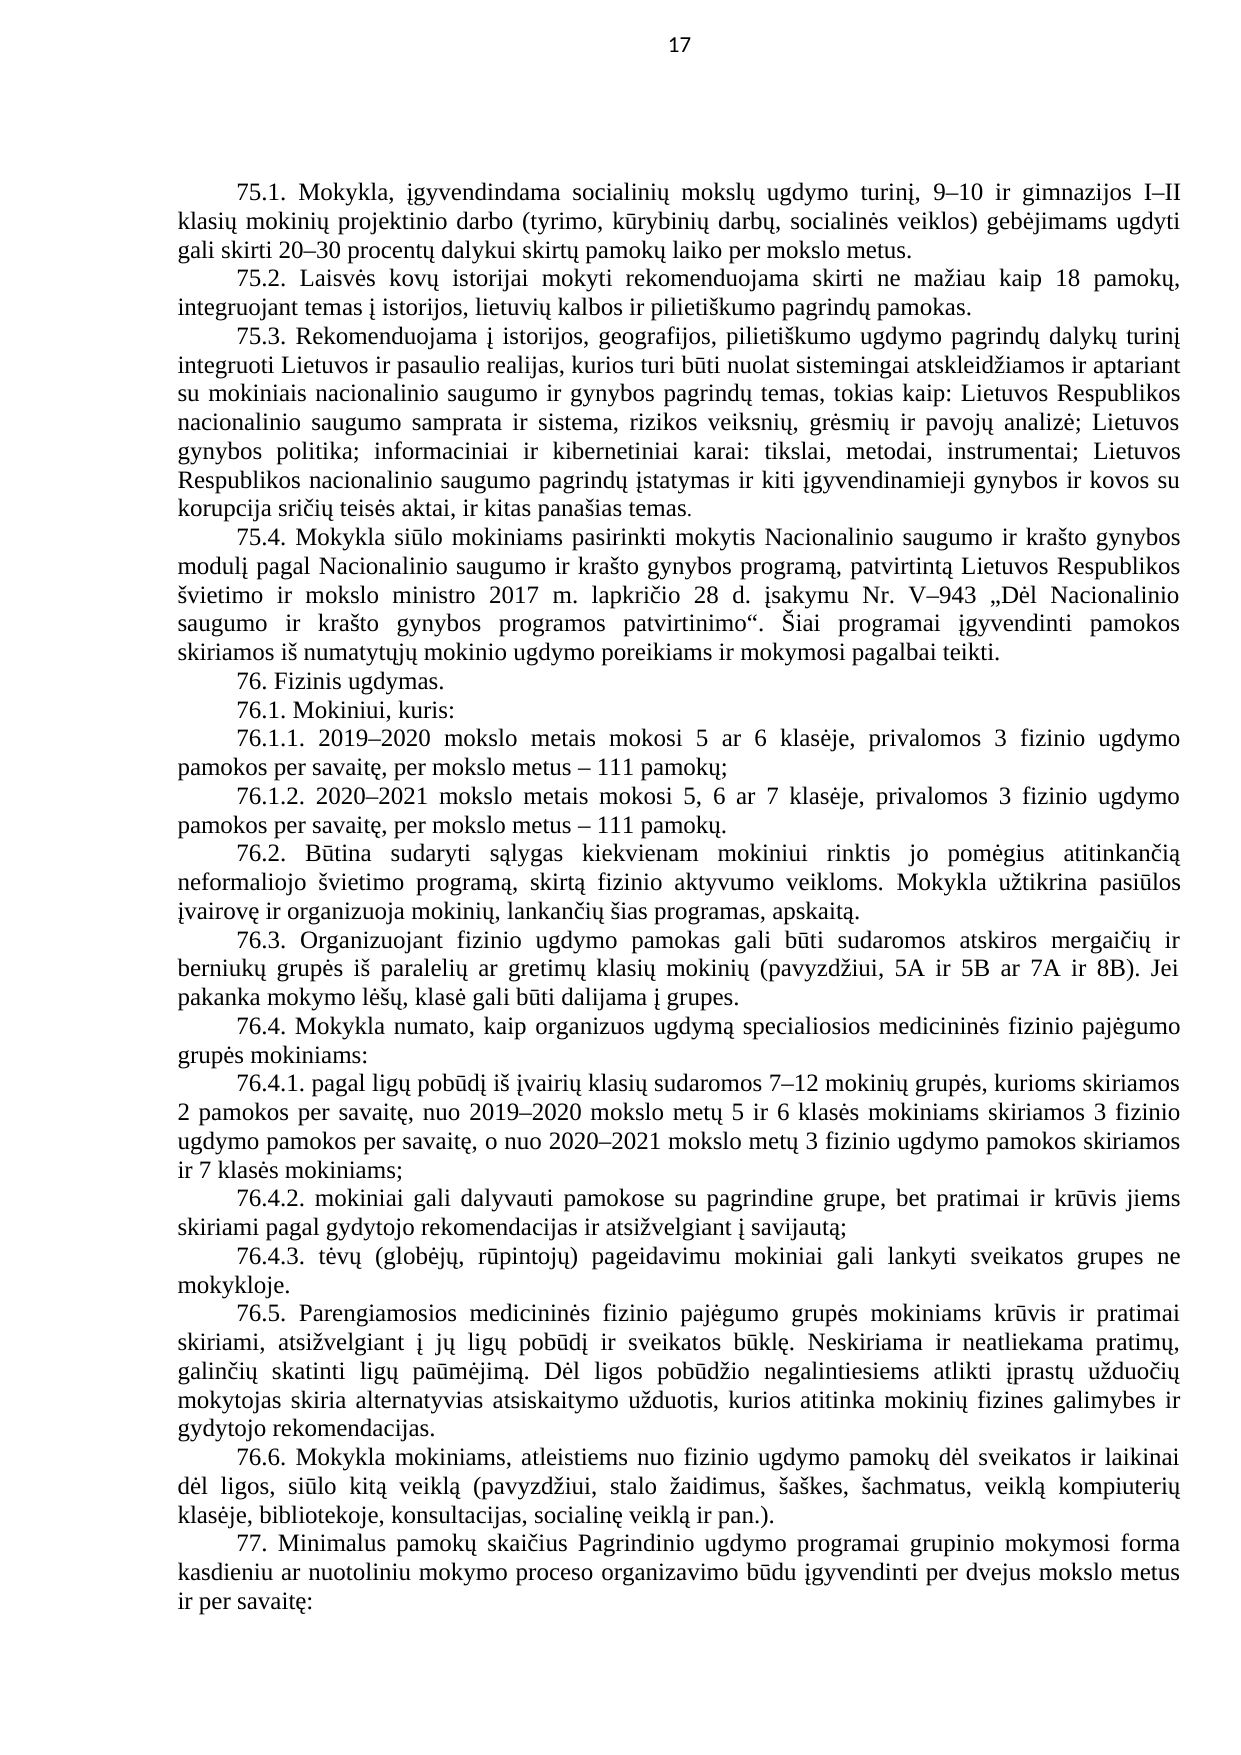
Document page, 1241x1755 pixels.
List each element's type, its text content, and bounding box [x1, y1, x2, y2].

text 76.5. Parengiamosios medicininės fizinio pajėgumo grupės mokiniams krūvis ir pratimai skiriami, atsižvelgiant į jų ligų pobūdį ir sveikatos būklę. Neskiriama ir neatliekama pratimų, galinčių skatinti ligų paūmėjimą. Dėl ligos pobūdžio negalintiesiems atlikti įprastų užduočių mokytojas skiria alternatyvias atsiskaitymo užduotis, kurios atitinka mokinių fizines galimybes ir gydytojo rekomendacijas. [177, 1298, 1181, 1442]
text 76. Fizinis ugdymas. [177, 666, 1181, 695]
text 76.4.1. pagal ligų pobūdį iš įvairių klasių sudaromos 7–12 mokinių grupės, kurioms skiriamos 2 pamokos per savaitę, nuo 2019–2020 mokslo metų 5 ir 6 klasės mokiniams skiriamos 3 fizinio ugdymo pamokos per savaitę, o nuo 2020–2021 mokslo metų 3 fizinio ugdymo pamokos skiriamos ir 7 klasės mokiniams; [177, 1068, 1181, 1183]
text 75.3. Rekomenduojama į istorijos, geografijos, pilietiškumo ugdymo pagrindų dalykų turinį integruoti Lietuvos ir pasaulio realijas, kurios turi būti nuolat sistemingai atskleidžiamos ir aptariant su mokiniais nacionalinio saugumo ir gynybos pagrindų temas, tokias kaip: Lietuvos Respublikos nacionalinio saugumo samprata ir sistema, rizikos veiksnių, grėsmių ir pavojų analizė; Lietuvos gynybos politika; informaciniai ir kibernetiniai karai: tikslai, metodai, instrumentai; Lietuvos Respublikos nacionalinio saugumo pagrindų įstatymas ir kiti įgyvendinamieji gynybos ir kovos su korupcija sričių teisės aktai, ir kitas panašias temas. [177, 321, 1181, 522]
text 76.4.3. tėvų (globėjų, rūpintojų) pageidavimu mokiniai gali lankyti sveikatos grupes ne mokykloje. [177, 1241, 1181, 1298]
text 76.4. Mokykla numato, kaip organizuos ugdymą specialiosios medicininės fizinio pajėgumo grupės mokiniams: [177, 1011, 1181, 1068]
text 75.1. Mokykla, įgyvendindama socialinių mokslų ugdymo turinį, 9–10 ir gimnazijos I–II klasių mokinių projektinio darbo (tyrimo, kūrybinių darbų, socialinės veiklos) gebėjimams ugdyti gali skirti 20–30 procentų dalykui skirtų pamokų laiko per mokslo metus. [177, 177, 1181, 263]
text 76.2. Būtina sudaryti sąlygas kiekvienam mokiniui rinktis jo pomėgius atitinkančią neformaliojo švietimo programą, skirtą fizinio aktyvumo veikloms. Mokykla užtikrina pasiūlos įvairovę ir organizuoja mokinių, lankančių šias programas, apskaitą. [177, 838, 1181, 925]
text 76.3. Organizuojant fizinio ugdymo pamokas gali būti sudaromos atskiros mergaičių ir berniukų grupės iš paralelių ar gretimų klasių mokinių (pavyzdžiui, 5A ir 5B ar 7A ir 8B). Jei pakanka mokymo lėšų, klasė gali būti dalijama į grupes. [177, 925, 1181, 1011]
text 76.1.1. 2019–2020 mokslo metais mokosi 5 ar 6 klasėje, privalomos 3 fizinio ugdymo pamokos per savaitę, per mokslo metus – 111 pamokų; [177, 723, 1181, 781]
text 76.6. Mokykla mokiniams, atleistiems nuo fizinio ugdymo pamokų dėl sveikatos ir laikinai dėl ligos, siūlo kitą veiklą (pavyzdžiui, stalo žaidimus, šaškes, šachmatus, veiklą kompiuterių klasėje, bibliotekoje, konsultacijas, socialinę veiklą ir pan.). [177, 1442, 1181, 1528]
text 76.1.2. 2020–2021 mokslo metais mokosi 5, 6 ar 7 klasėje, privalomos 3 fizinio ugdymo pamokos per savaitę, per mokslo metus – 111 pamokų. [177, 781, 1181, 838]
text 75.2. Laisvės kovų istorijai mokyti rekomenduojama skirti ne mažiau kaip 18 pamokų, integruojant temas į istorijos, lietuvių kalbos ir pilietiškumo pagrindų pamokas. [177, 263, 1181, 321]
text 75.4. Mokykla siūlo mokiniams pasirinkti mokytis Nacionalinio saugumo ir krašto gynybos modulį pagal Nacionalinio saugumo ir krašto gynybos programą, patvirtintą Lietuvos Respublikos švietimo ir mokslo ministro 2017 m. lapkričio 28 d. įsakymu Nr. V–943 „Dėl Nacionalinio saugumo ir krašto gynybos programos patvirtinimo“. Šiai programai įgyvendinti pamokos skiriamos iš numatytųjų mokinio ugdymo poreikiams ir mokymosi pagalbai teikti. [177, 522, 1181, 666]
text 77. Minimalus pamokų skaičius Pagrindinio ugdymo programai grupinio mokymosi forma kasdieniu ar nuotoliniu mokymo proceso organizavimo būdu įgyvendinti per dvejus mokslo metus ir per savaitę: [177, 1528, 1181, 1615]
text 76.4.2. mokiniai gali dalyvauti pamokose su pagrindine grupe, bet pratimai ir krūvis jiems skiriami pagal gydytojo rekomendacijas ir atsižvelgiant į savijautą; [177, 1183, 1181, 1241]
text 76.1. Mokiniui, kuris: [177, 695, 1181, 723]
